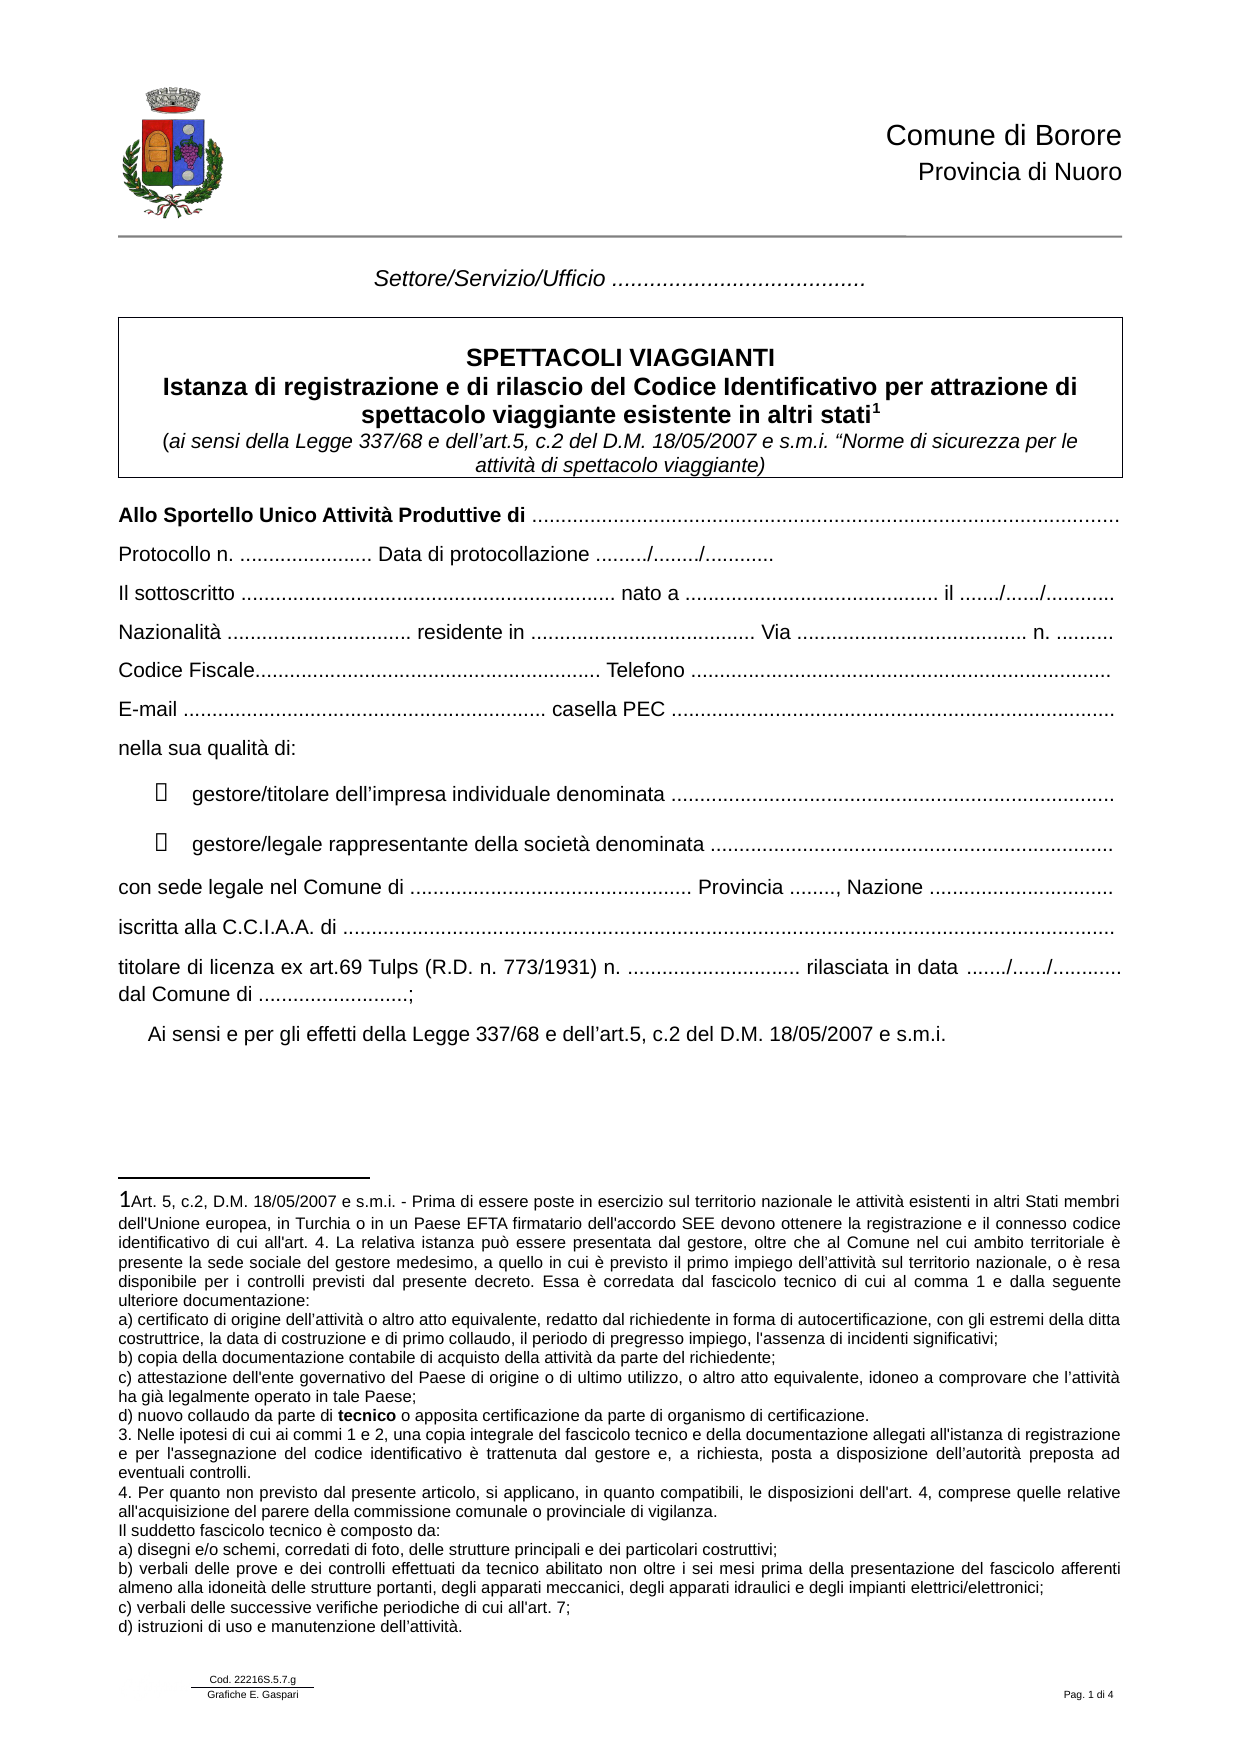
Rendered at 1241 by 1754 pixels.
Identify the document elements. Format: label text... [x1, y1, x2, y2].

text  gestore/legale rappresentante della società denominata ...................................................................... [153, 825, 1122, 859]
text  gestore/titolare dell’impresa individuale denominata ............................................................................. [153, 775, 1122, 809]
text titolare di licenza ex art.69 Tulps (R.D. n. 773/1931) n. .............................. rilasciata in data ......./....../............ dal Comune di ..........................; [118, 955, 1122, 1006]
table_header SPETTACOLI VIAGGIANTI Istanza di registrazione e di rilascio del Codice Identificativo per attrazione di spettacolo viaggiante esistente in altri stati (ai sensi della Legge 337/68 e dell’art.5, c.2 del D.M. 18/05/2007 e s.m.i. “Norme di sicurezza per le attività di spettacolo viaggiante) [119, 318, 1122, 477]
text con sede legale nel Comune di ................................................. Provincia ........, Nazione ................................ [118, 875, 1122, 899]
text Il sottoscritto ................................................................. nato a ............................................ il ......./....../............ [118, 581, 1122, 604]
text Protocollo n. ....................... Data di protocollazione ........./......../............ [118, 542, 1122, 566]
text Provincia di Nuoro [224, 157, 1122, 185]
text iscritta alla C.C.I.A.A. di ...................................................................................................................................... [118, 915, 1122, 939]
text Settore/Servizio/Ufficio ........................................ [118, 265, 1122, 291]
text Codice Fiscale............................................................ Telefono ......................................................................... [118, 658, 1122, 682]
text Nazionalità ................................ residente in ....................................... Via ........................................ n. .......... [118, 619, 1122, 643]
text Comune di Borore [224, 118, 1122, 152]
text E-mail ............................................................... casella PEC ............................................................................. [118, 697, 1122, 721]
picture [122, 87, 224, 219]
text nella sua qualità di: [118, 736, 1122, 760]
text Allo Sportello Unico Attività Produttive di [118, 503, 1122, 527]
text Ai sensi e per gli effetti della Legge 337/68 e dell’art.5, c.2 del D.M. 18/05/2007 e s.m.i. [118, 1022, 1122, 1046]
